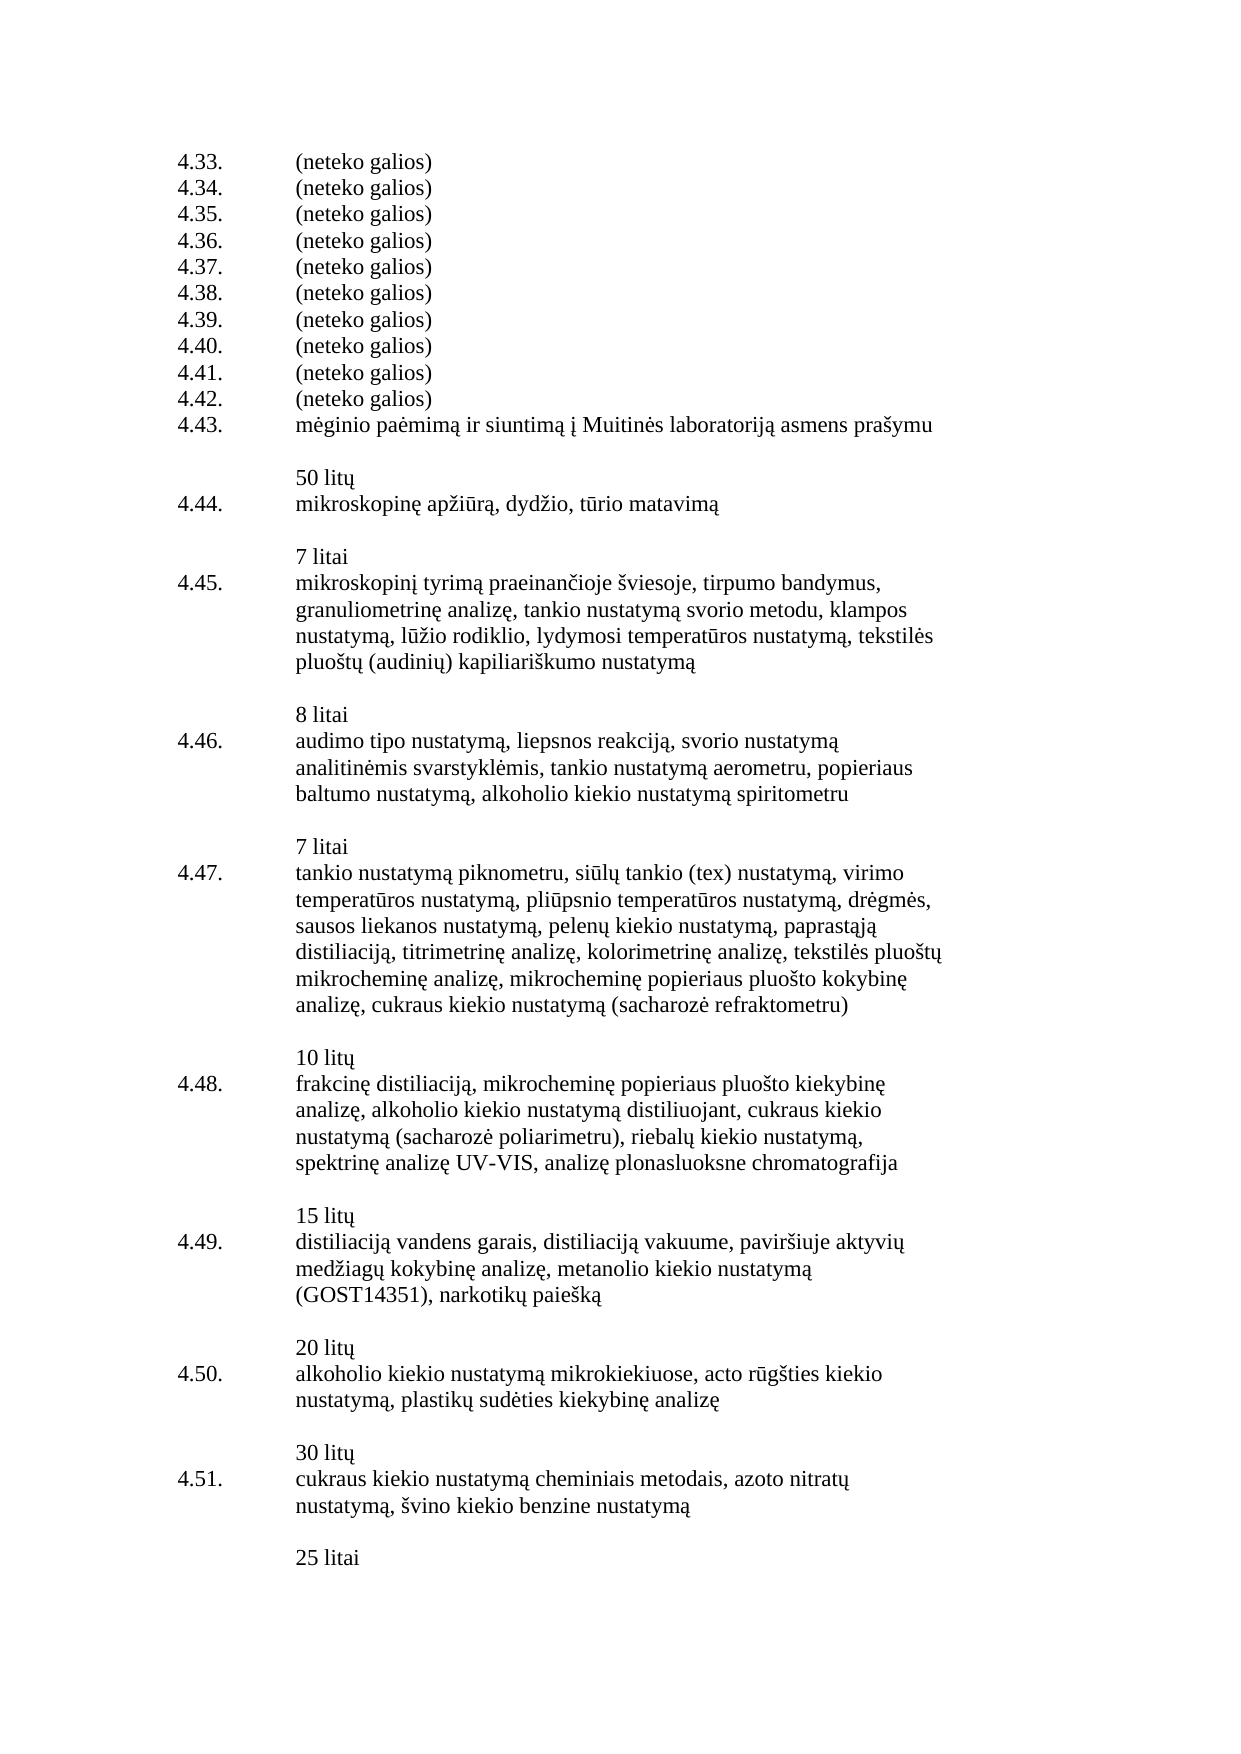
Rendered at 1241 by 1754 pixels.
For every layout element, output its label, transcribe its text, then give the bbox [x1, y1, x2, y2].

text 4.40. (neteko galios) [177, 332, 945, 358]
text 4.33. (neteko galios) [177, 148, 945, 174]
text 4.41. (neteko galios) [177, 358, 945, 385]
text 4.43. mėginio paėmimą ir siuntimą į Muitinės laboratoriją asmens prašymu 50 litų [177, 411, 945, 490]
text 4.48. frakcinę distiliaciją, mikrocheminę popieriaus pluošto kiekybinę analizę, alkoholio kiekio nustatymą distiliuojant, cukraus kiekio nustatymą (sacharozė poliarimetru), riebalų kiekio nustatymą, spektrinę analizę UV-VIS, analizę plonasluoksne chromatografija 15 litų [177, 1070, 945, 1228]
text 4.37. (neteko galios) [177, 253, 945, 279]
text 4.42. (neteko galios) [177, 385, 945, 411]
text 4.49. distiliaciją vandens garais, distiliaciją vakuume, paviršiuje aktyvių medžiagų kokybinę analizę, metanolio kiekio nustatymą (GOST14351), narkotikų paiešką 20 litų [177, 1228, 945, 1360]
text 4.38. (neteko galios) [177, 279, 945, 306]
text 4.51. cukraus kiekio nustatymą cheminiais metodais, azoto nitratų nustatymą, švino kiekio benzine nustatymą 25 litai [177, 1465, 945, 1571]
text 4.44. mikroskopinę apžiūrą, dydžio, tūrio matavimą 7 litai [177, 490, 945, 569]
text 4.35. (neteko galios) [177, 200, 945, 227]
text 4.47. tankio nustatymą piknometru, siūlų tankio (tex) nustatymą, virimo temperatūros nustatymą, pliūpsnio temperatūros nustatymą, drėgmės, sausos liekanos nustatymą, pelenų kiekio nustatymą, paprastąją distiliaciją, titrimetrinę analizę, kolorimetrinę analizę, tekstilės pluoštų mikrocheminę analizę, mikrocheminę popieriaus pluošto kokybinę analizę, cukraus kiekio nustatymą (sacharozė refraktometru) 10 litų [177, 859, 945, 1070]
text 4.36. (neteko galios) [177, 227, 945, 253]
text 4.34. (neteko galios) [177, 174, 945, 200]
text 4.45. mikroskopinį tyrimą praeinančioje šviesoje, tirpumo bandymus, granuliometrinę analizę, tankio nustatymą svorio metodu, klampos nustatymą, lūžio rodiklio, lydymosi temperatūros nustatymą, tekstilės pluoštų (audinių) kapiliariškumo nustatymą 8 litai [177, 569, 945, 727]
text 4.50. alkoholio kiekio nustatymą mikrokiekiuose, acto rūgšties kiekio nustatymą, plastikų sudėties kiekybinę analizę 30 litų [177, 1360, 945, 1465]
text 4.39. (neteko galios) [177, 306, 945, 332]
text 4.46. audimo tipo nustatymą, liepsnos reakciją, svorio nustatymą analitinėmis svarstyklėmis, tankio nustatymą aerometru, popieriaus baltumo nustatymą, alkoholio kiekio nustatymą spiritometru 7 litai [177, 727, 945, 859]
